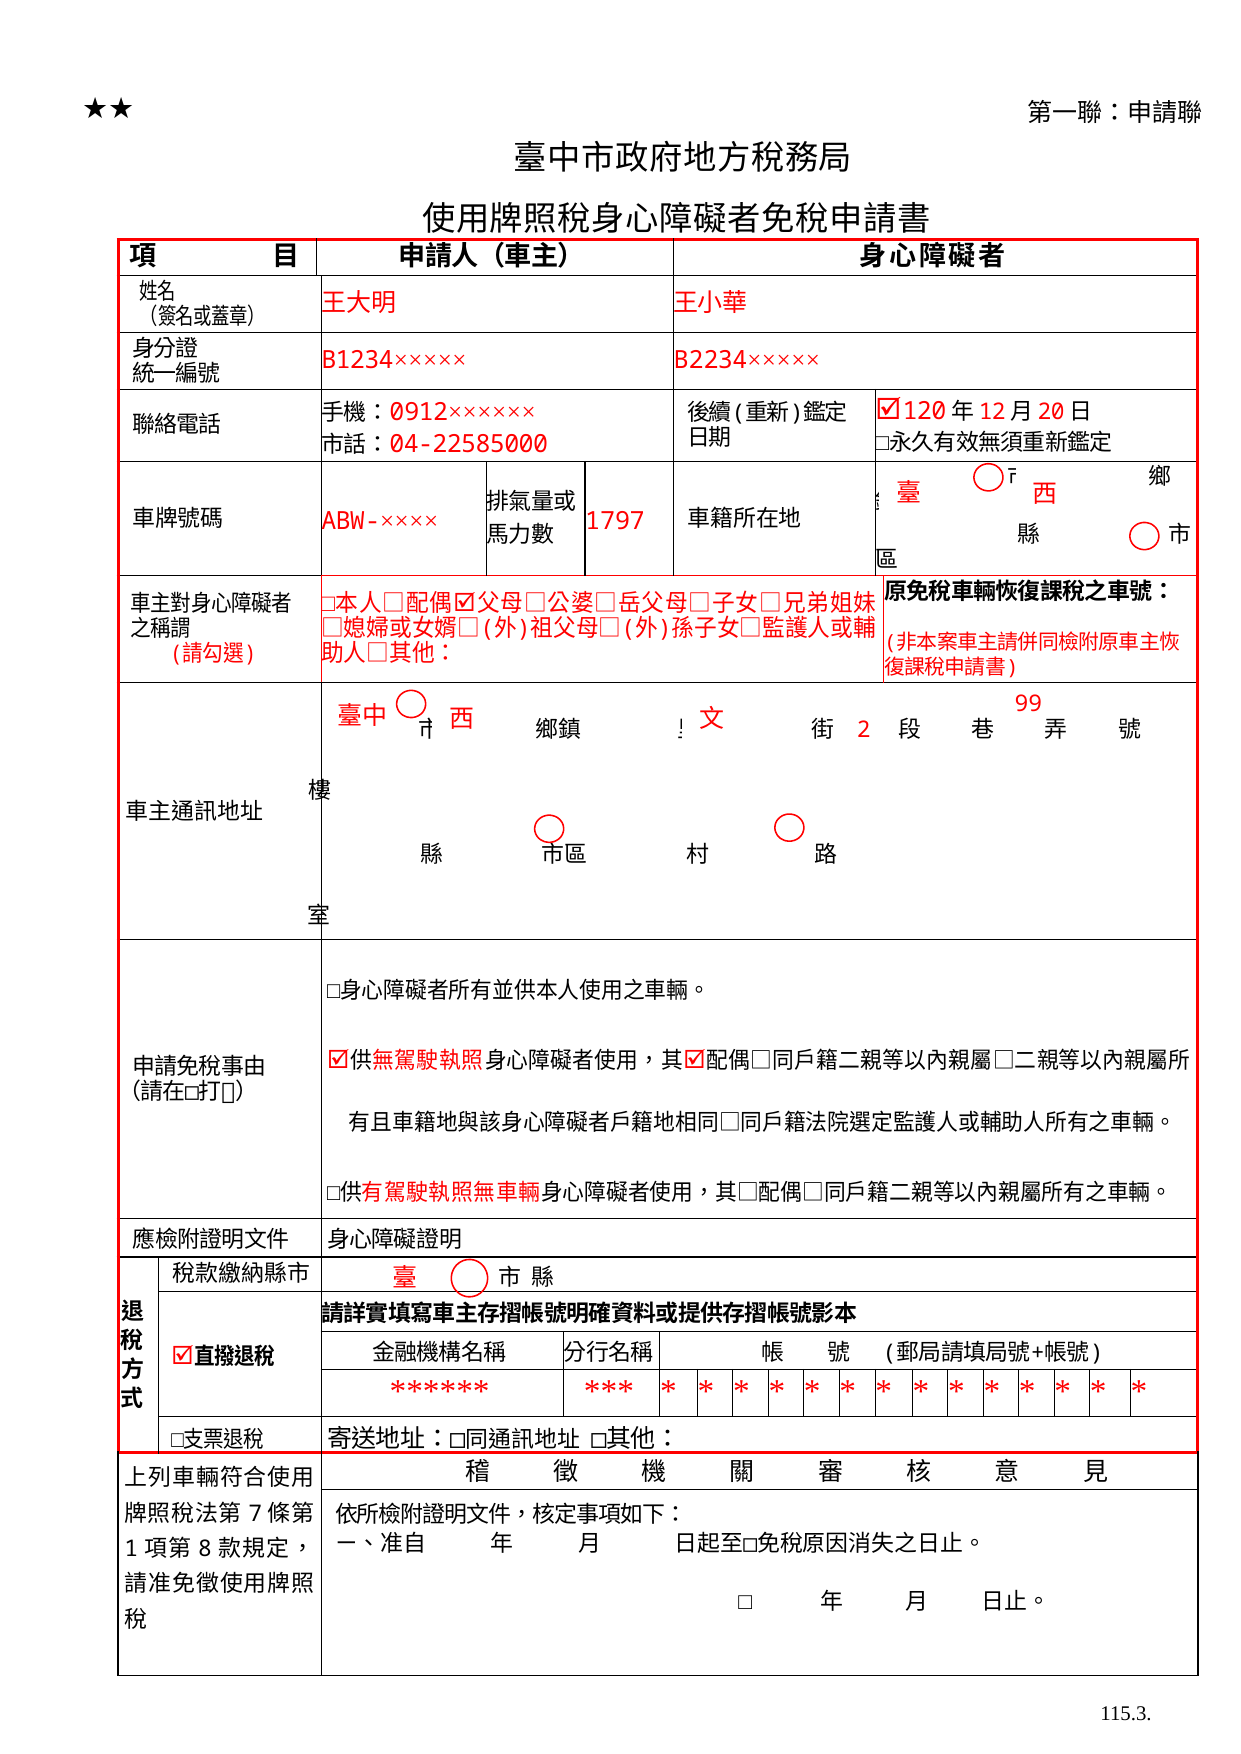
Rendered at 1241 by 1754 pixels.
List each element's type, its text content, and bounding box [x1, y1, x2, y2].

table_cell 退稅 方式 [120, 1258, 158, 1451]
table_cell 申請免稅事由 （請在□打） [120, 940, 321, 1218]
table_cell * [1055, 1370, 1089, 1416]
table_cell 稅款繳納縣市 [159, 1258, 321, 1291]
table_cell [322, 1258, 376, 1291]
table_cell □本人□配偶父母□公婆□岳父母□子女□兄弟姐妹□媳婦或女婿□(外)祖父母□(外)孫子女□監護人或輔助人□其他： [322, 576, 883, 682]
table_cell 王大明 [322, 276, 673, 332]
text 臺中市政府地方稅務局 [1013, 85, 1234, 136]
table_cell * [1019, 1370, 1054, 1416]
table_cell * [1090, 1370, 1130, 1416]
table_cell 車主對身心障礙者 之稱謂 (請勾選) [120, 576, 321, 682]
table_cell 應檢附證明文件 [120, 1219, 321, 1256]
table_cell 聯絡電話 [120, 390, 321, 461]
table_cell 市 縣 [473, 1258, 1196, 1291]
table_cell 身心障礙證明 [378, 1258, 457, 1291]
table_cell ****** [322, 1370, 563, 1416]
table_cell * [840, 1370, 875, 1416]
table_cell * [1131, 1370, 1196, 1416]
table_cell * [660, 1370, 697, 1416]
text ★★ [82, 87, 152, 127]
table_cell 金融機構名稱 [322, 1332, 563, 1369]
table_cell 身心障礙證明 [322, 1219, 1196, 1256]
table_cell 依所檢附證明文件，核定事項如下： ㄧ、准自 年 月 日起至□免稅原因消失之日止。 □ 年 月 日止。 [322, 1490, 1197, 1675]
table_cell 市 鄉鎮 里 街 2 段 巷 弄 號 樓 縣 市區 村 路 室 [323, 688, 407, 739]
table_cell * [804, 1370, 839, 1416]
table_cell 原免稅車輛恢復課稅之車號： (非本案車主請併同檢附原車主恢復課稅申請書) [884, 576, 1196, 682]
text 第一聯：申請聯 [1027, 92, 1219, 128]
table_cell 分行名稱 [564, 1332, 659, 1369]
table_cell 直撥退稅 [159, 1292, 321, 1416]
table_cell B2234××××× [674, 333, 1196, 389]
table_cell * [984, 1370, 1018, 1416]
table_cell * [948, 1370, 983, 1416]
text 臺中市政府地方稅務局 [67, 80, 168, 144]
table_cell * [876, 1370, 912, 1416]
table_cell *** [564, 1370, 659, 1416]
table_header 項 目 [120, 241, 316, 275]
table_cell * [733, 1370, 768, 1416]
table_cell 市 鄉鎮 縣 市區 [876, 462, 1196, 575]
table_cell □身心障礙者所有並供本人使用之車輛。 供無駕駛執照身心障礙者使用，其配偶□同戶籍二親等以內親屬□二親等以內親屬所有且車籍地與該身心障礙者戶籍地相同□同戶籍法院選定監護人或輔助人所有之車輛。 □供有駕駛執照無車輛身心障礙者使用，其□配偶□同戶籍二親等以內親屬所有之車輛。 [322, 940, 1196, 1218]
table_cell [459, 1261, 486, 1291]
table_cell 1797 [586, 462, 673, 575]
table_cell 市 鄉鎮 里 街 2 段 巷 弄 號 樓 縣 市區 村 路 室 [322, 683, 1196, 939]
table_cell * [698, 1370, 732, 1416]
table_cell 王小華 [674, 276, 1196, 332]
table_cell 姓名 （簽名或蓋章） [120, 276, 321, 332]
table_cell 車籍所在地 [674, 462, 875, 575]
table_cell * [913, 1370, 947, 1416]
table_cell 排氣量或 馬力數 [487, 462, 584, 575]
table_cell 請詳實填寫車主存摺帳號明確資料或提供存摺帳號影本 [322, 1292, 1196, 1331]
table_cell 手機：0912×××××× 市話：04-22585000 [322, 390, 673, 461]
table_cell 原免稅車輛恢復課稅之車號： (非本案車主請併同檢附原車主恢復課稅申請書) [1000, 683, 1060, 730]
table_cell 寄送地址：□同通訊地址 □其他： [322, 1417, 1196, 1451]
table_cell 身分證 統一編號 [120, 333, 321, 389]
text 使用牌照稅身心障礙者免稅申請書 [118, 176, 1152, 238]
table_cell 120年12月20日 □永久有效無須重新鑑定 [876, 390, 1196, 461]
table_cell 身心障礙證明 [378, 1250, 457, 1256]
table_cell ABW-×××× [322, 462, 486, 575]
table_cell □支票退稅 [159, 1417, 321, 1451]
table_cell 上列車輛符合使用牌照稅法第7條第1項第8款規定，請准免徵使用牌照稅 [119, 1454, 321, 1675]
table_cell 車牌號碼 [120, 462, 321, 575]
table_cell 帳 號 (郵局請填局號+帳號) [660, 1332, 1196, 1369]
table_header 身心障礙者 [674, 241, 1196, 275]
table_cell * [769, 1370, 803, 1416]
table_cell 車主通訊地址 [120, 683, 321, 939]
table_cell 後續(重新)鑑定 日期 [674, 390, 875, 461]
table_header 申請人（車主） [317, 241, 673, 275]
table_cell 身心障礙證明 [378, 1292, 457, 1303]
text 臺中市政府地方稅務局 [118, 113, 1152, 176]
table_cell B1234××××× [322, 333, 673, 389]
table_cell 稽 徵 機 關 審 核 意 見 [322, 1454, 1197, 1489]
